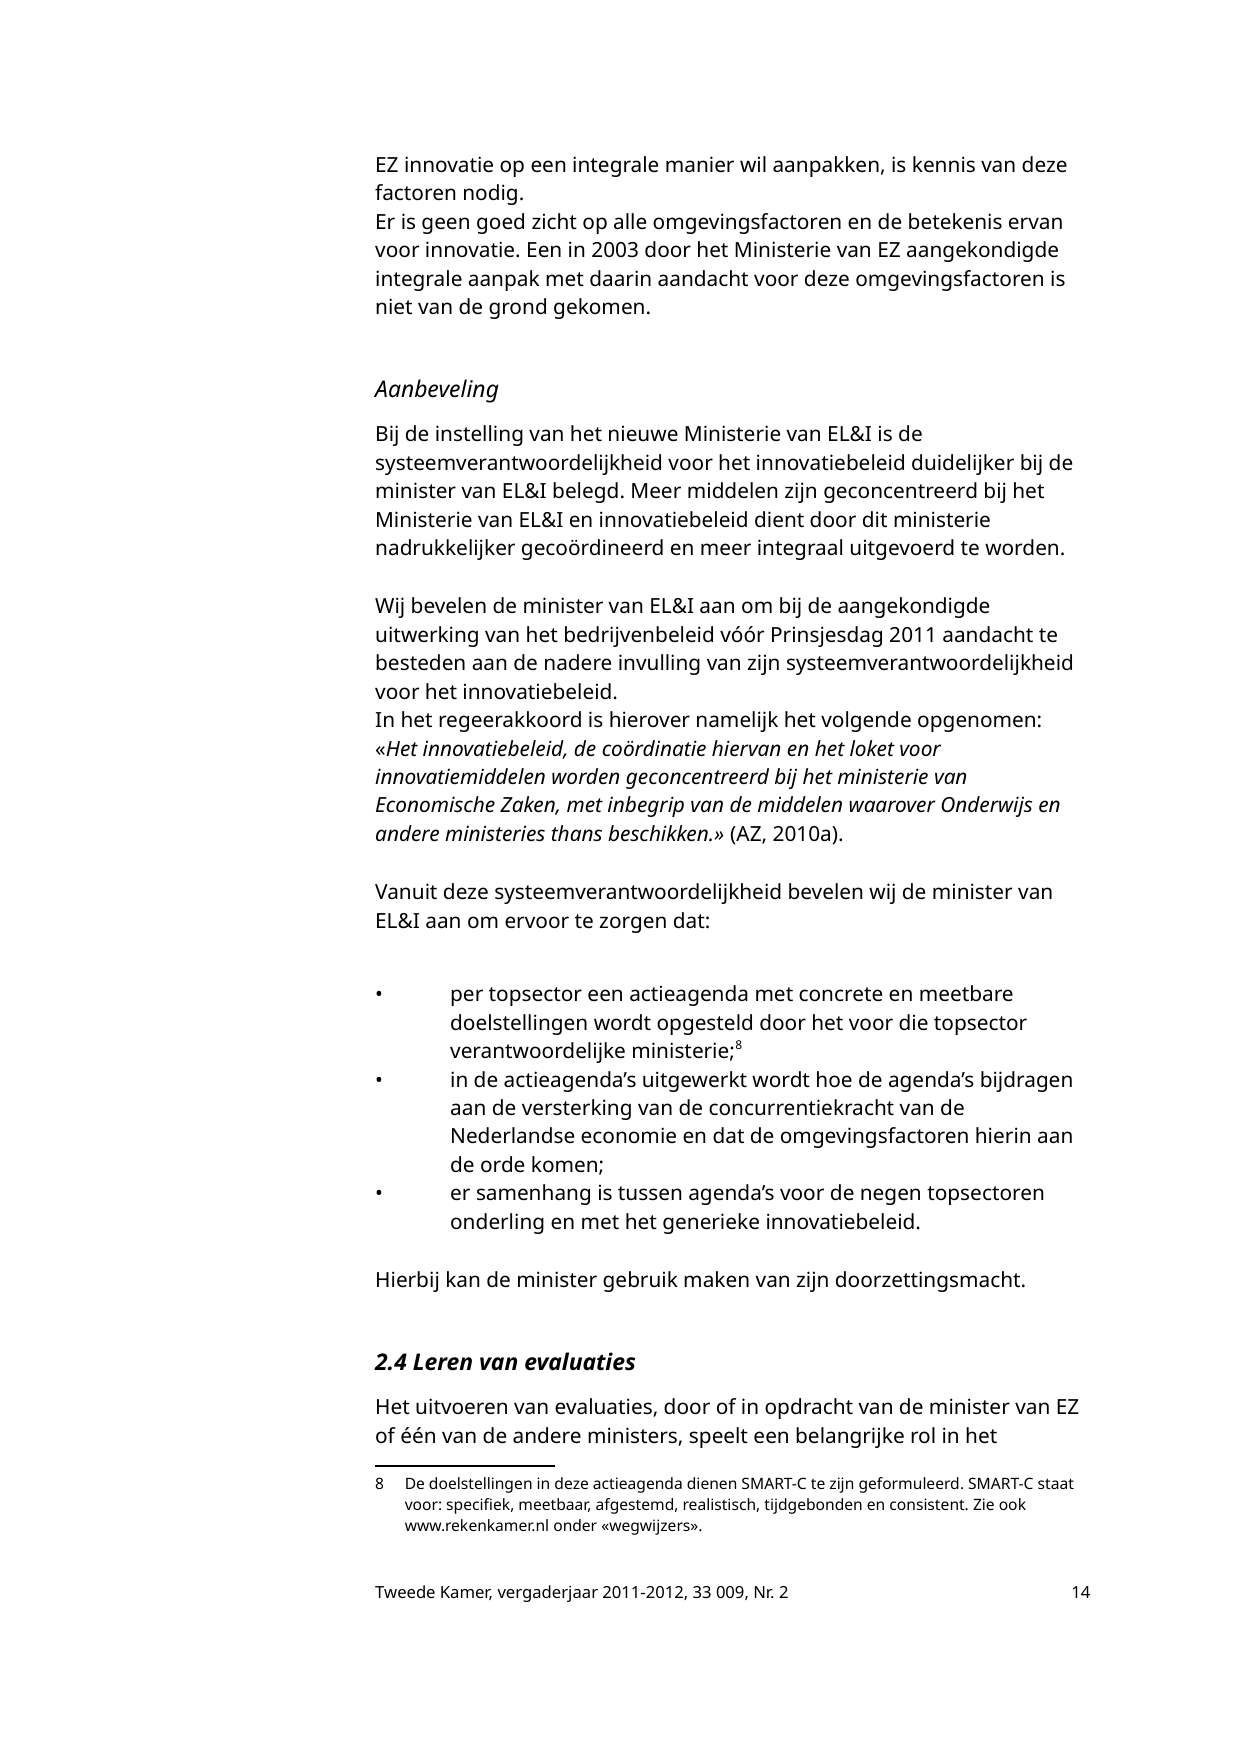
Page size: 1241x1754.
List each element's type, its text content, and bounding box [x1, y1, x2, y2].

list De doelstellingen in deze actieagenda dienen SMART-C te zijn geformuleerd. SMART-C staat voor: specifiek, meetbaar, afgestemd, realistisch, tijdgebonden en consistent. Zie ook www.rekenkamer.nl onder «wegwijzers». [375, 1422, 1090, 1536]
text In het regeerakkoord is hierover namelijk het volgende opgenomen: «Het innovatiebeleid, de coördinatie hiervan en het loket voor innovatiemiddelen worden geconcentreerd bij het ministerie van Economische Zaken, met inbegrip van de middelen waarover Onderwijs en andere ministeries thans beschikken.» (AZ, 2010a). [375, 1006, 1090, 1148]
text Wij bevelen de minister van EL&I aan om bij de aangekondigde uitwerking van het bedrijvenbeleid vóór Prinsjesdag 2011 aandacht te besteden aan de nadere invulling van zijn systeemverantwoordelijkheid voor het innovatiebeleid. [375, 892, 1090, 1006]
text Er is geen goed zicht op alle omgevingsfactoren en de betekenis ervan voor innovatie. Een in 2003 door het Ministerie van EZ aangekondigde integrale aanpak met daarin aandacht voor deze omgevingsfactoren is niet van de grond gekomen. [375, 508, 1090, 622]
list per topsector een actieagenda met concrete en meetbare doelstellingen wordt opgesteld door het voor die topsector verantwoordelijke ministerie; [375, 1280, 1090, 1366]
text Omgevingsfactoren innovatiebeleid [375, 208, 1090, 237]
subtitle Aanbeveling [375, 674, 1090, 705]
text Een stroomlijning van de innovatie-instrumenten in 2005 en 2008 heeft niet geleid tot het doel van het Ministerie van EZ van minder en eenvoudigere regelingen en instrumenten voor innovatiebeleid. [375, 150, 1090, 178]
list in de actieagenda’s uitgewerkt wordt hoe de agenda’s bijdragen aan de versterking van de concurrentiekracht van de Nederlandse economie en dat de omgevingsfactoren hierin aan de orde komen; [375, 1366, 1090, 1394]
text Het succes van innovatie wordt bepaald door uiteenlopende factoren als ondernemerschap, de beschikbaarheid van kapitaal en arbeid, onderwijs, samenwerkingsverbanden en regelgeving. Deze omgevingsfactoren kunnen elkaar versterken en innovatie een extra stimulans geven. Tot de omgevingsfactoren rekenen we ook het innovatiebeleid van de EU. Deze factoren kunnen echter ook strijdig zijn met elkaar en innovatie negatief beïnvloeden. Wanneer de minister van EZ innovatie op een integrale manier wil aanpakken, is kennis van deze factoren nodig. [375, 252, 1090, 508]
text Bij de instelling van het nieuwe Ministerie van EL&I is de systeemverantwoordelijkheid voor het innovatiebeleid duidelijker bij de minister van EL&I belegd. Meer middelen zijn geconcentreerd bij het Ministerie van EL&I en innovatiebeleid dient door dit ministerie nadrukkelijker gecoördineerd en meer integraal uitgevoerd te worden. [375, 720, 1090, 862]
text Vanuit deze systeemverantwoordelijkheid bevelen wij de minister van EL&I aan om ervoor te zorgen dat: [375, 1178, 1090, 1235]
